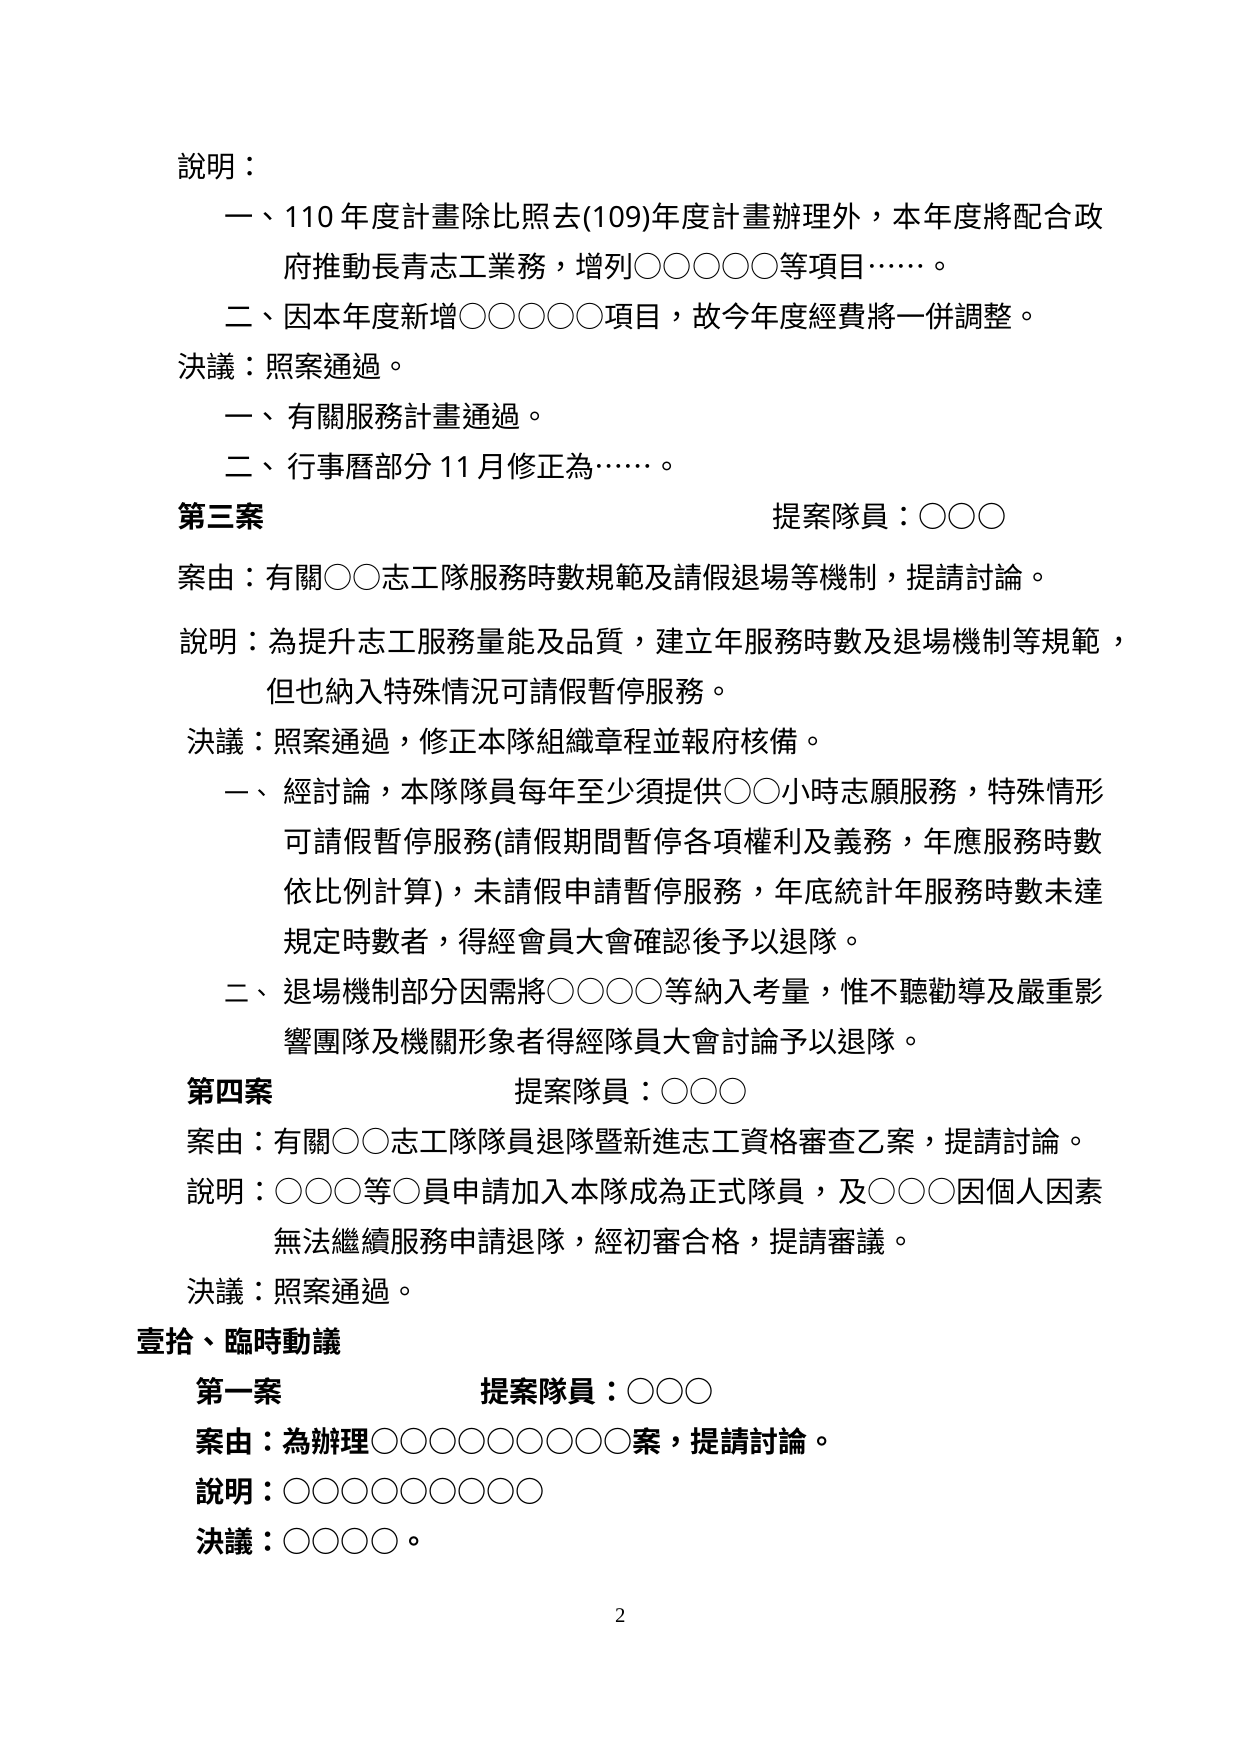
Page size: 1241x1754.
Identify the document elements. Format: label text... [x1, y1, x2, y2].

list 110年度計畫除比照去(109)年度計畫辦理外，本年度將配合政府推動長青志工業務，增列○○○○○等項目……。 [224, 188, 1104, 288]
text 說明：○○○等○員申請加入本隊成為正式隊員，及○○○因個人因素無法繼續服務申請退隊，經初審合格，提請審議。 [186, 1163, 1104, 1263]
list 經討論，本隊隊員每年至少須提供○○小時志願服務，特殊情形可請假暫停服務(請假期間暫停各項權利及義務，年應服務時數依比例計算)，未請假申請暫停服務，年底統計年服務時數未達規定時數者，得經會員大會確認後予以退隊。 [224, 763, 1104, 963]
list 因本年度新增○○○○○項目，故今年度經費將一併調整。 [224, 288, 1104, 338]
list 有關服務計畫通過。 [224, 388, 1104, 438]
text 決議：照案通過。 [186, 1263, 1104, 1313]
text 決議：○○○○。 [136, 1513, 1104, 1563]
text 第一案 提案隊員：○○○ [136, 1363, 1104, 1413]
text 說明：○○○○○○○○○ [136, 1463, 1104, 1513]
list 說明： [177, 138, 1104, 188]
text 案由：有關○○志工隊隊員退隊暨新進志工資格審查乙案，提請討論。 [186, 1113, 1104, 1163]
text 說明：為提升志工服務量能及品質，建立年服務時數及退場機制等規範，但也納入特殊情況可請假暫停服務。 [179, 613, 1104, 713]
text 第四案 提案隊員：○○○ [186, 1063, 1104, 1113]
text 案由：有關○○志工隊服務時數規範及請假退場等機制，提請討論。 [177, 538, 1104, 613]
list 第三案 提案隊員：○○○ [177, 488, 1104, 538]
list 行事曆部分11月修正為……。 [224, 438, 1104, 488]
list 臨時動議 [136, 1313, 1104, 1363]
list 退場機制部分因需將○○○○等納入考量，惟不聽勸導及嚴重影響團隊及機關形象者得經隊員大會討論予以退隊。 [224, 963, 1104, 1063]
text 案由：為辦理○○○○○○○○○案，提請討論。 [136, 1413, 1104, 1463]
list 決議：照案通過。 [177, 338, 1104, 388]
text 決議：照案通過，修正本隊組織章程並報府核備。 [186, 713, 1104, 763]
